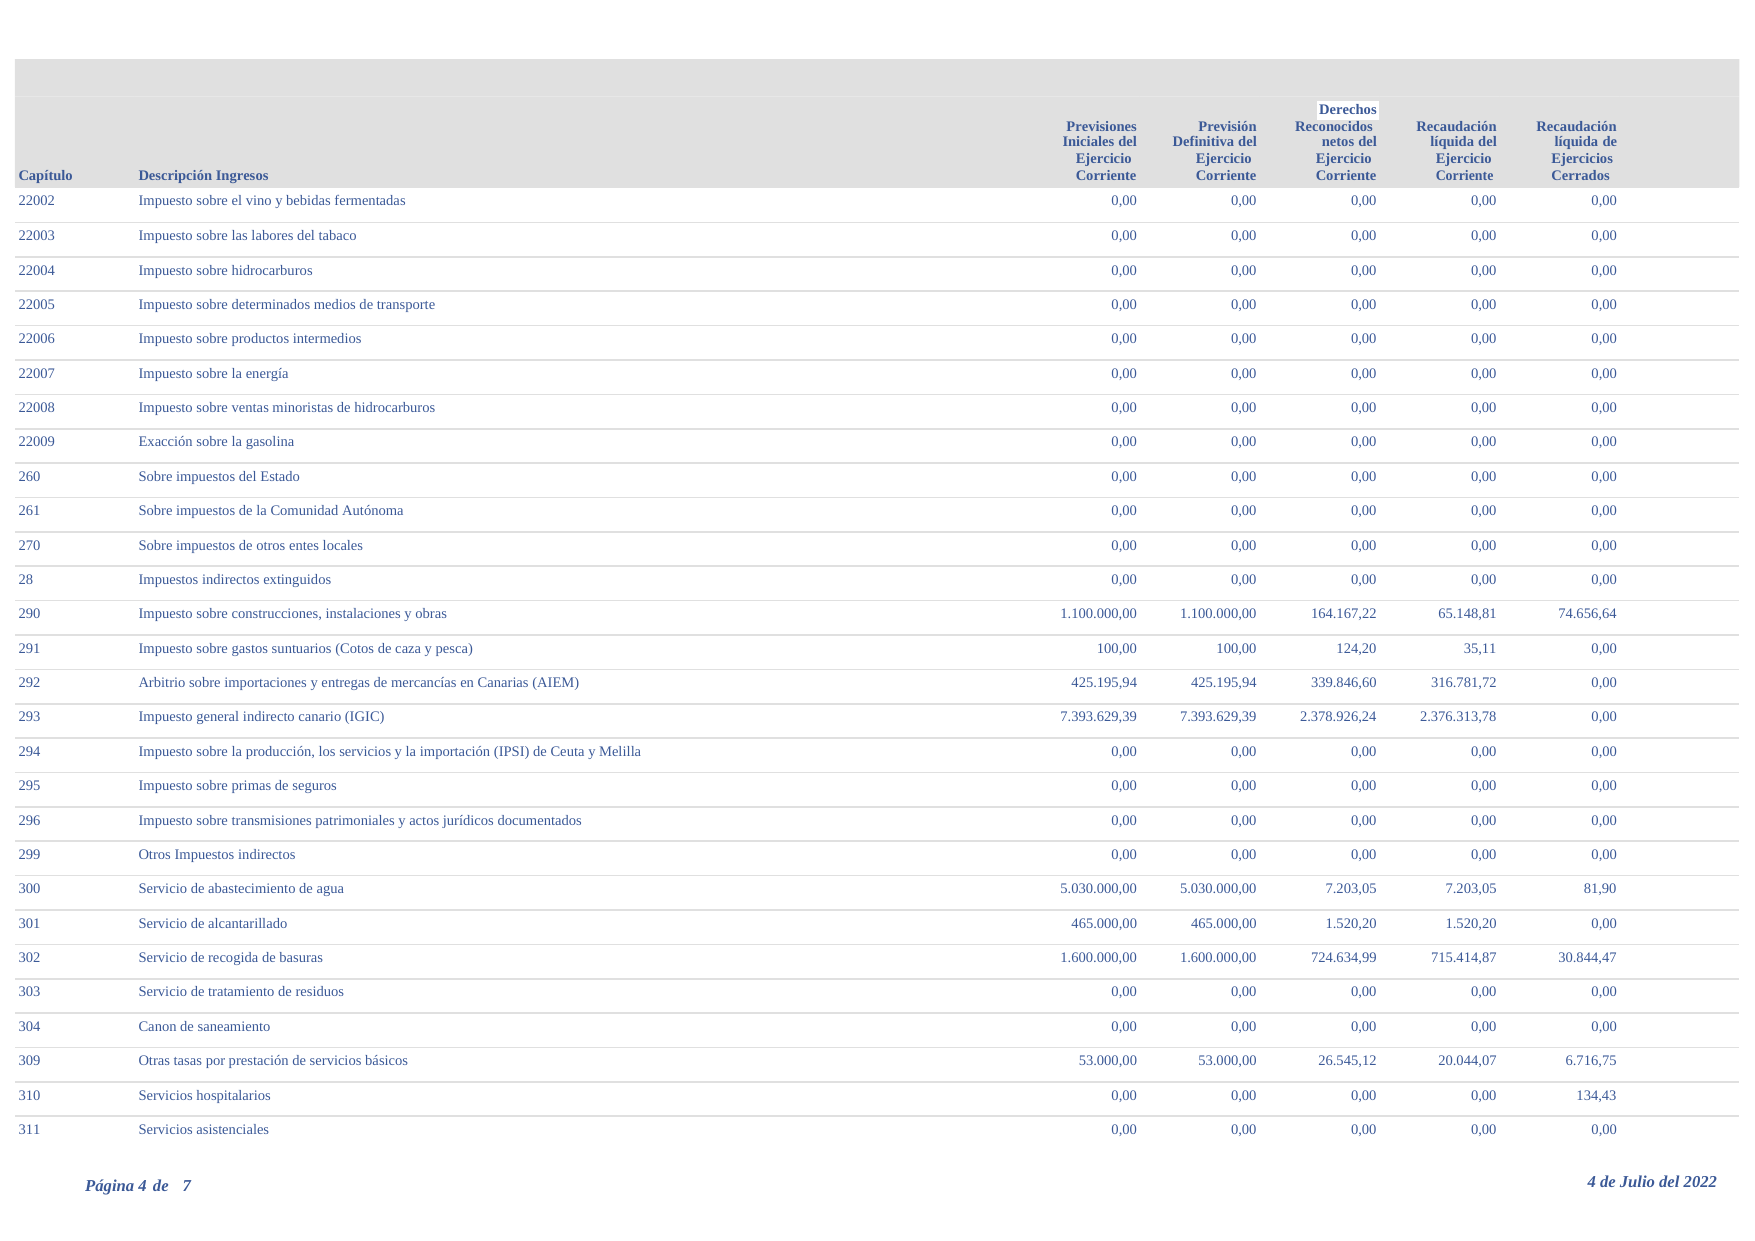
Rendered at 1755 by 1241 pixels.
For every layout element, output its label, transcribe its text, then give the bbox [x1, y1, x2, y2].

table_cell Servicio de abastecimiento de agua [105, 876, 851, 909]
table_cell 301 [15, 911, 105, 943]
table_cell 53.000,00 [851, 1048, 1154, 1081]
table_cell 0,00 [1155, 739, 1276, 772]
table_cell 7.393.629,39 [1155, 705, 1276, 737]
table_cell 1.520,20 [1396, 911, 1516, 943]
table_cell 100,00 [851, 636, 1154, 668]
table_cell 270 [15, 533, 105, 565]
table_cell 5.030.000,00 [851, 876, 1154, 909]
table_cell 0,00 [1516, 567, 1739, 600]
table_cell Impuesto sobre construcciones, instalaciones y obras [105, 601, 851, 634]
table_cell 1.100.000,00 [851, 601, 1154, 634]
table_cell 0,00 [1516, 361, 1739, 393]
table_cell 0,00 [1155, 842, 1276, 875]
table_cell 1.600.000,00 [1155, 945, 1276, 978]
table_cell 1.100.000,00 [1155, 601, 1276, 634]
table_cell 6.716,75 [1516, 1048, 1739, 1081]
table_cell 339.846,60 [1276, 670, 1396, 703]
table_cell 304 [15, 1014, 105, 1047]
table_cell 0,00 [1396, 258, 1516, 290]
table_cell Sobre impuestos del Estado [105, 464, 851, 497]
table_cell 0,00 [1276, 980, 1396, 1012]
table_cell Exacción sobre la gasolina [105, 430, 851, 462]
table_cell 0,00 [1396, 808, 1516, 840]
table_cell 260 [15, 464, 105, 497]
table_cell 316.781,72 [1396, 670, 1516, 703]
table_cell 20.044,07 [1396, 1048, 1516, 1081]
table_cell 22008 [15, 395, 105, 428]
table_cell 0,00 [1155, 326, 1276, 359]
table_cell 303 [15, 980, 105, 1012]
table_cell 0,00 [1516, 980, 1739, 1012]
table_cell 53.000,00 [1155, 1048, 1276, 1081]
table_cell Arbitrio sobre importaciones y entregas de mercancías en Canarias (AIEM) [105, 670, 851, 703]
table_cell 0,00 [1276, 1014, 1396, 1047]
table_cell 0,00 [851, 223, 1154, 256]
table_cell 0,00 [1516, 670, 1739, 703]
table_cell 0,00 [1516, 911, 1739, 943]
table_cell 0,00 [1516, 1014, 1739, 1047]
table_cell 22002 [15, 188, 105, 222]
table_cell 0,00 [1155, 1014, 1276, 1047]
table_cell 291 [15, 636, 105, 668]
table_cell Impuesto sobre primas de seguros [105, 773, 851, 806]
table_cell 164.167,22 [1276, 601, 1396, 634]
table_cell 0,00 [1155, 980, 1276, 1012]
table_cell Impuesto sobre hidrocarburos [105, 258, 851, 290]
table_cell 0,00 [1516, 292, 1739, 325]
table_cell 0,00 [1516, 258, 1739, 290]
table_cell Sobre impuestos de otros entes locales [105, 533, 851, 565]
table_cell 2.376.313,78 [1396, 705, 1516, 737]
table_cell 0,00 [1276, 498, 1396, 531]
table_cell Impuesto sobre la producción, los servicios y la importación (IPSI) de Ceuta y Melilla [105, 739, 851, 772]
table_cell Servicios asistenciales [105, 1117, 851, 1146]
table_cell 0,00 [851, 980, 1154, 1012]
table_cell 65.148,81 [1396, 601, 1516, 634]
table_cell 0,00 [1516, 533, 1739, 565]
table_cell 0,00 [1276, 773, 1396, 806]
table_cell 0,00 [1276, 567, 1396, 600]
table_cell 0,00 [851, 1117, 1154, 1146]
table_cell 309 [15, 1048, 105, 1081]
table_cell 425.195,94 [851, 670, 1154, 703]
table_cell Impuesto sobre productos intermedios [105, 326, 851, 359]
table_cell 0,00 [1516, 808, 1739, 840]
table_cell 261 [15, 498, 105, 531]
table_cell 294 [15, 739, 105, 772]
table_cell 0,00 [1276, 1083, 1396, 1115]
table_cell 28 [15, 567, 105, 600]
table_cell 0,00 [851, 292, 1154, 325]
table_cell 0,00 [1396, 773, 1516, 806]
table_cell 293 [15, 705, 105, 737]
table_cell 0,00 [1276, 533, 1396, 565]
table_cell Impuesto sobre las labores del tabaco [105, 223, 851, 256]
table_cell 0,00 [1276, 395, 1396, 428]
table_cell Servicio de tratamiento de residuos [105, 980, 851, 1012]
table_cell 0,00 [1396, 188, 1516, 222]
table_cell Impuesto sobre transmisiones patrimoniales y actos jurídicos documentados [105, 808, 851, 840]
table_cell 0,00 [1155, 567, 1276, 600]
table_cell 74.656,64 [1516, 601, 1739, 634]
table_cell 0,00 [1276, 258, 1396, 290]
table_cell 0,00 [1155, 773, 1276, 806]
table_cell 0,00 [1516, 498, 1739, 531]
table_cell 0,00 [851, 498, 1154, 531]
table_cell 0,00 [1396, 498, 1516, 531]
table_cell 0,00 [1396, 842, 1516, 875]
table_cell 22009 [15, 430, 105, 462]
table_cell 7.203,05 [1396, 876, 1516, 909]
table_cell 0,00 [851, 773, 1154, 806]
table_cell 0,00 [1516, 636, 1739, 668]
table_cell 0,00 [1155, 395, 1276, 428]
table_cell 0,00 [851, 533, 1154, 565]
table_cell 0,00 [1396, 739, 1516, 772]
table_cell 465.000,00 [851, 911, 1154, 943]
table_cell 0,00 [1396, 1117, 1516, 1146]
table_cell 302 [15, 945, 105, 978]
table_cell Impuesto sobre el vino y bebidas fermentadas [105, 188, 851, 222]
table_cell 0,00 [1516, 705, 1739, 737]
table_cell 0,00 [851, 188, 1154, 222]
table_cell 0,00 [851, 1014, 1154, 1047]
table_cell 81,90 [1516, 876, 1739, 909]
table_cell 0,00 [1276, 808, 1396, 840]
table_cell 0,00 [851, 326, 1154, 359]
table_cell 0,00 [1516, 739, 1739, 772]
table_cell 22007 [15, 361, 105, 393]
table_cell 0,00 [1155, 223, 1276, 256]
table_cell 0,00 [1516, 842, 1739, 875]
table_cell Impuesto sobre ventas minoristas de hidrocarburos [105, 395, 851, 428]
table_cell Impuesto sobre gastos suntuarios (Cotos de caza y pesca) [105, 636, 851, 668]
table_cell 0,00 [1276, 188, 1396, 222]
table_cell 5.030.000,00 [1155, 876, 1276, 909]
table_cell 0,00 [1155, 292, 1276, 325]
table_cell 465.000,00 [1155, 911, 1276, 943]
table_cell 0,00 [1396, 223, 1516, 256]
table_cell 0,00 [851, 739, 1154, 772]
table_cell 0,00 [1276, 842, 1396, 875]
table_cell 0,00 [1276, 1117, 1396, 1146]
table_cell 0,00 [1516, 430, 1739, 462]
table_cell 0,00 [1396, 533, 1516, 565]
table_cell 296 [15, 808, 105, 840]
table_cell 1.600.000,00 [851, 945, 1154, 978]
table_cell 311 [15, 1117, 105, 1146]
table_cell 0,00 [1516, 395, 1739, 428]
table_cell 0,00 [1155, 808, 1276, 840]
table_cell 299 [15, 842, 105, 875]
table_cell 724.634,99 [1276, 945, 1396, 978]
table_cell 0,00 [851, 842, 1154, 875]
table_cell 0,00 [1396, 980, 1516, 1012]
table_cell 0,00 [1396, 430, 1516, 462]
table_cell 0,00 [1516, 223, 1739, 256]
table_cell 30.844,47 [1516, 945, 1739, 978]
table_cell 715.414,87 [1396, 945, 1516, 978]
table_cell 425.195,94 [1155, 670, 1276, 703]
table_cell 0,00 [1396, 292, 1516, 325]
table_cell 0,00 [1396, 1083, 1516, 1115]
table_cell 100,00 [1155, 636, 1276, 668]
table_cell 7.203,05 [1276, 876, 1396, 909]
table_cell 0,00 [1396, 361, 1516, 393]
table_cell 134,43 [1516, 1083, 1739, 1115]
table_cell Impuestos indirectos extinguidos [105, 567, 851, 600]
table_cell 0,00 [1155, 1117, 1276, 1146]
table_cell 0,00 [1276, 361, 1396, 393]
table_cell 0,00 [1516, 326, 1739, 359]
table_cell 0,00 [1516, 188, 1739, 222]
table_cell Sobre impuestos de la Comunidad Autónoma [105, 498, 851, 531]
table_cell 0,00 [1516, 1117, 1739, 1146]
table_cell 0,00 [851, 258, 1154, 290]
table_cell 0,00 [851, 1083, 1154, 1115]
table_cell 35,11 [1396, 636, 1516, 668]
table_cell 0,00 [851, 430, 1154, 462]
table_cell 0,00 [1155, 1083, 1276, 1115]
table_cell Otros Impuestos indirectos [105, 842, 851, 875]
table_cell 7.393.629,39 [851, 705, 1154, 737]
table_cell 0,00 [1276, 326, 1396, 359]
table_cell 0,00 [1276, 292, 1396, 325]
table_cell 0,00 [1276, 223, 1396, 256]
table_cell 124,20 [1276, 636, 1396, 668]
table_cell 0,00 [1155, 188, 1276, 222]
table_cell 0,00 [851, 361, 1154, 393]
table_cell 22005 [15, 292, 105, 325]
table_cell 0,00 [851, 395, 1154, 428]
table_cell 0,00 [1396, 395, 1516, 428]
table_cell Impuesto general indirecto canario (IGIC) [105, 705, 851, 737]
table_cell Servicios hospitalarios [105, 1083, 851, 1115]
table_cell Canon de saneamiento [105, 1014, 851, 1047]
table_cell 290 [15, 601, 105, 634]
table_cell 0,00 [1276, 739, 1396, 772]
table_cell Servicio de recogida de basuras [105, 945, 851, 978]
table_cell 0,00 [1155, 361, 1276, 393]
table_cell 26.545,12 [1276, 1048, 1396, 1081]
table_cell 0,00 [1396, 326, 1516, 359]
table_cell 0,00 [1276, 430, 1396, 462]
table_cell 2.378.926,24 [1276, 705, 1396, 737]
table_cell 22003 [15, 223, 105, 256]
table_cell 0,00 [851, 464, 1154, 497]
table_cell 0,00 [1276, 464, 1396, 497]
table_cell 0,00 [1516, 464, 1739, 497]
table_cell Impuesto sobre determinados medios de transporte [105, 292, 851, 325]
table_cell 0,00 [851, 808, 1154, 840]
table_cell Otras tasas por prestación de servicios básicos [105, 1048, 851, 1081]
table_cell 0,00 [1155, 498, 1276, 531]
table_cell 0,00 [1155, 258, 1276, 290]
table_cell 0,00 [1396, 464, 1516, 497]
table_cell 0,00 [1396, 1014, 1516, 1047]
table_cell 310 [15, 1083, 105, 1115]
table_cell 0,00 [1516, 773, 1739, 806]
table_cell 295 [15, 773, 105, 806]
table_cell Servicio de alcantarillado [105, 911, 851, 943]
table_cell 0,00 [1155, 533, 1276, 565]
table_cell 22006 [15, 326, 105, 359]
table_cell 0,00 [1155, 430, 1276, 462]
table_cell 22004 [15, 258, 105, 290]
table_cell 1.520,20 [1276, 911, 1396, 943]
table_cell 0,00 [1155, 464, 1276, 497]
table_cell 292 [15, 670, 105, 703]
table_cell Impuesto sobre la energía [105, 361, 851, 393]
table_cell 0,00 [1396, 567, 1516, 600]
table_cell 0,00 [851, 567, 1154, 600]
table_cell 300 [15, 876, 105, 909]
